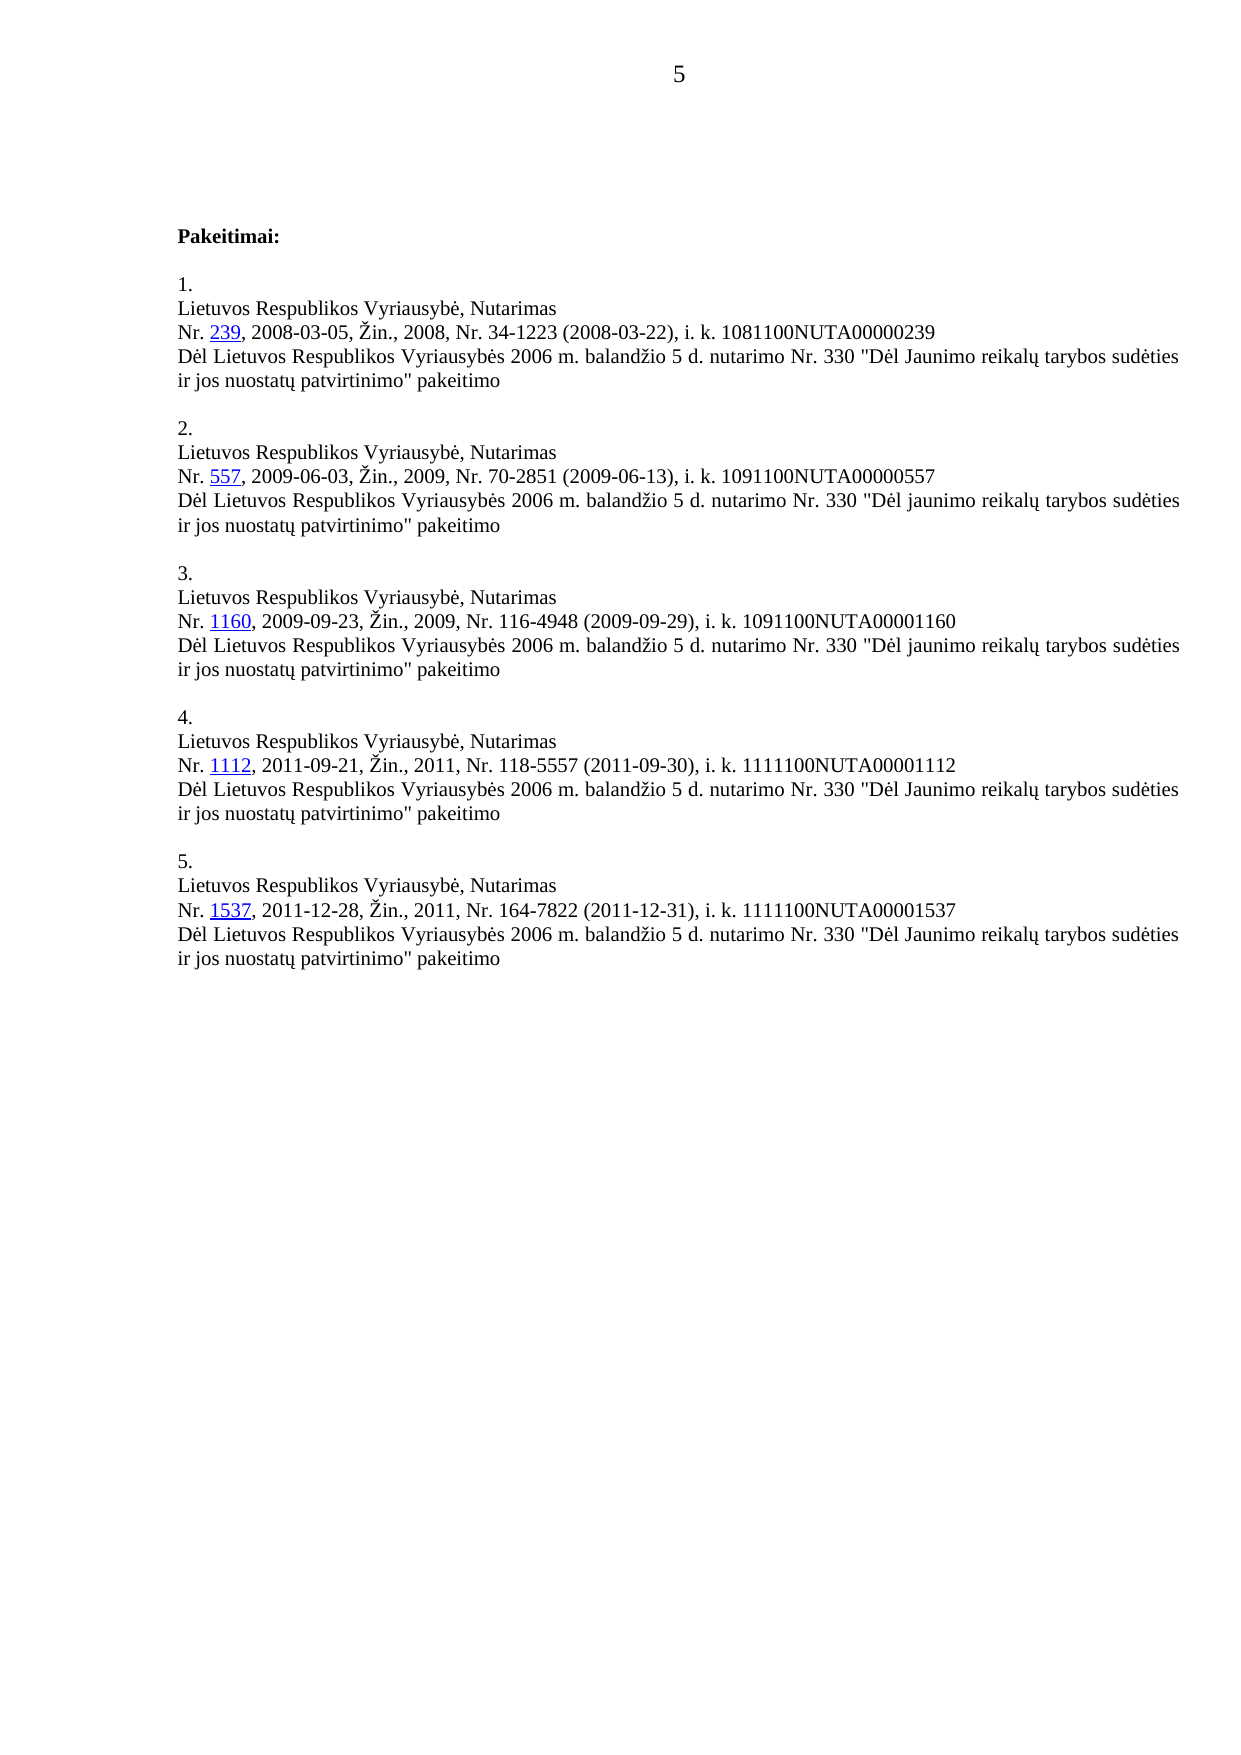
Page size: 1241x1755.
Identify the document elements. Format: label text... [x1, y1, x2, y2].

text Dėl Lietuvos Respublikos Vyriausybės 2006 m. balandžio 5 d. nutarimo Nr. 330 "Dėl Jaunimo reikalų tarybos sudėties ir jos nuostatų patvirtinimo" pakeitimo [177, 922, 1181, 970]
text Dėl Lietuvos Respublikos Vyriausybės 2006 m. balandžio 5 d. nutarimo Nr. 330 "Dėl jaunimo reikalų tarybos sudėties ir jos nuostatų patvirtinimo" pakeitimo [177, 488, 1181, 537]
text 4. [177, 705, 1181, 729]
text Nr. 1537, 2011-12-28, Žin., 2011, Nr. 164-7822 (2011-12-31), i. k. 1111100NUTA00001537 [177, 897, 1181, 922]
text Nr. 1112, 2011-09-21, Žin., 2011, Nr. 118-5557 (2011-09-30), i. k. 1111100NUTA00001112 [177, 753, 1181, 777]
text 5. [177, 849, 1181, 873]
text Nr. 1160, 2009-09-23, Žin., 2009, Nr. 116-4948 (2009-09-29), i. k. 1091100NUTA00001160 [177, 609, 1181, 633]
text Nr. 239, 2008-03-05, Žin., 2008, Nr. 34-1223 (2008-03-22), i. k. 1081100NUTA00000239 [177, 320, 1181, 344]
text 3. [177, 561, 1181, 585]
text Lietuvos Respublikos Vyriausybė, Nutarimas [177, 440, 1181, 464]
text Pakeitimai: [177, 224, 1181, 248]
text Lietuvos Respublikos Vyriausybė, Nutarimas [177, 729, 1181, 753]
text 1. [177, 272, 1181, 296]
text Dėl Lietuvos Respublikos Vyriausybės 2006 m. balandžio 5 d. nutarimo Nr. 330 "Dėl Jaunimo reikalų tarybos sudėties ir jos nuostatų patvirtinimo" pakeitimo [177, 777, 1181, 825]
text Lietuvos Respublikos Vyriausybė, Nutarimas [177, 873, 1181, 897]
text Lietuvos Respublikos Vyriausybė, Nutarimas [177, 585, 1181, 609]
text Lietuvos Respublikos Vyriausybė, Nutarimas [177, 296, 1181, 320]
text 2. [177, 416, 1181, 440]
text Dėl Lietuvos Respublikos Vyriausybės 2006 m. balandžio 5 d. nutarimo Nr. 330 "Dėl jaunimo reikalų tarybos sudėties ir jos nuostatų patvirtinimo" pakeitimo [177, 633, 1181, 681]
text Nr. 557, 2009-06-03, Žin., 2009, Nr. 70-2851 (2009-06-13), i. k. 1091100NUTA00000557 [177, 464, 1181, 488]
text Dėl Lietuvos Respublikos Vyriausybės 2006 m. balandžio 5 d. nutarimo Nr. 330 "Dėl Jaunimo reikalų tarybos sudėties ir jos nuostatų patvirtinimo" pakeitimo [177, 344, 1181, 392]
